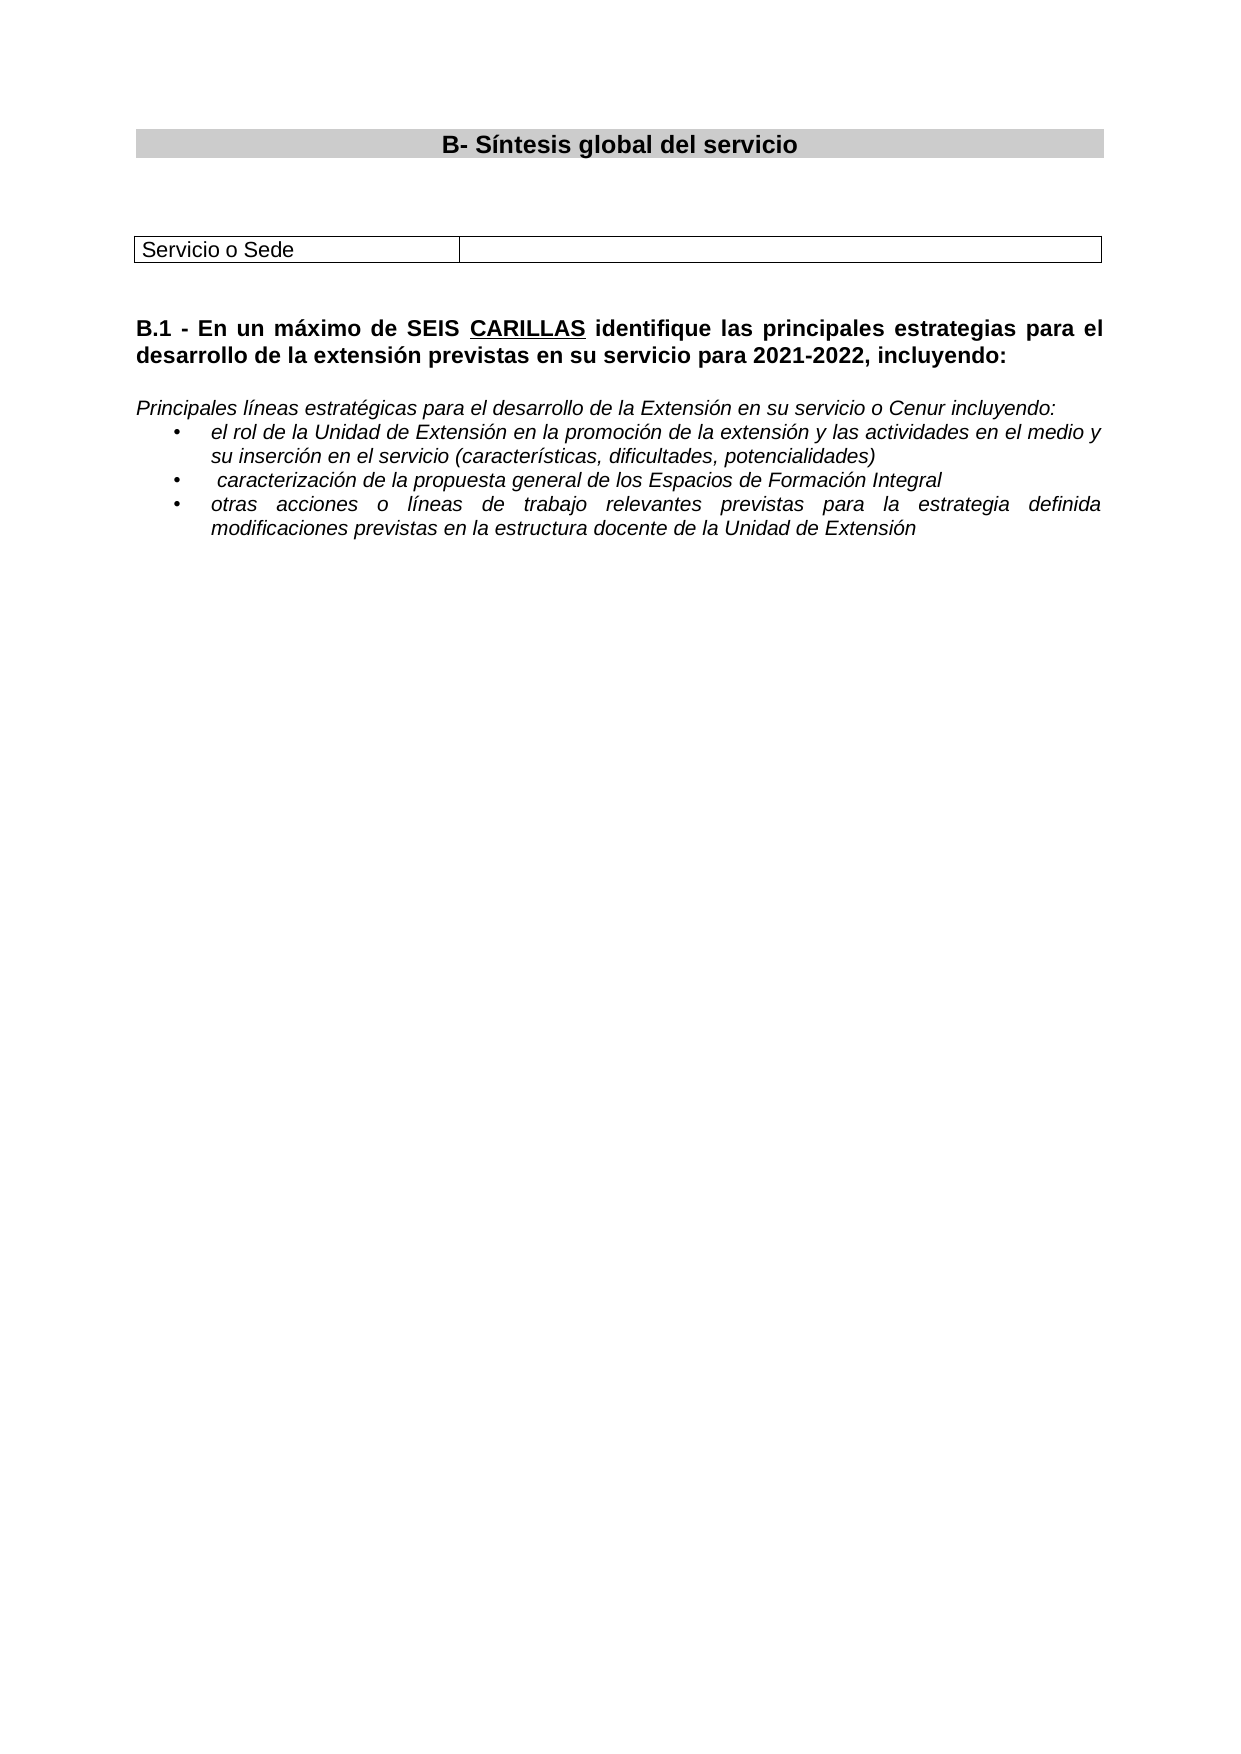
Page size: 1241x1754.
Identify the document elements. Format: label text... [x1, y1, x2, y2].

list otras acciones o líneas de trabajo relevantes previstas para la estrategia definida modificaciones previstas en la estructura docente de la Unidad de Extensión [173, 492, 1104, 540]
subtitle B- Síntesis global del servicio [136, 129, 1104, 158]
table_header [460, 237, 1101, 262]
table_header Servicio o Sede [135, 237, 459, 262]
text B.1 - En un máximo de SEIS CARILLAS identifique las principales estrategias para el desarrollo de la extensión previstas en su servicio para 2021-2022, incluyendo: [136, 315, 1104, 369]
list caracterización de la propuesta general de los Espacios de Formación Integral [173, 468, 1104, 492]
text Principales líneas estratégicas para el desarrollo de la Extensión en su servicio o Cenur incluyendo: [136, 396, 1104, 420]
list el rol de la Unidad de Extensión en la promoción de la extensión y las actividades en el medio y su inserción en el servicio (características, dificultades, potencialidades) [173, 420, 1104, 468]
